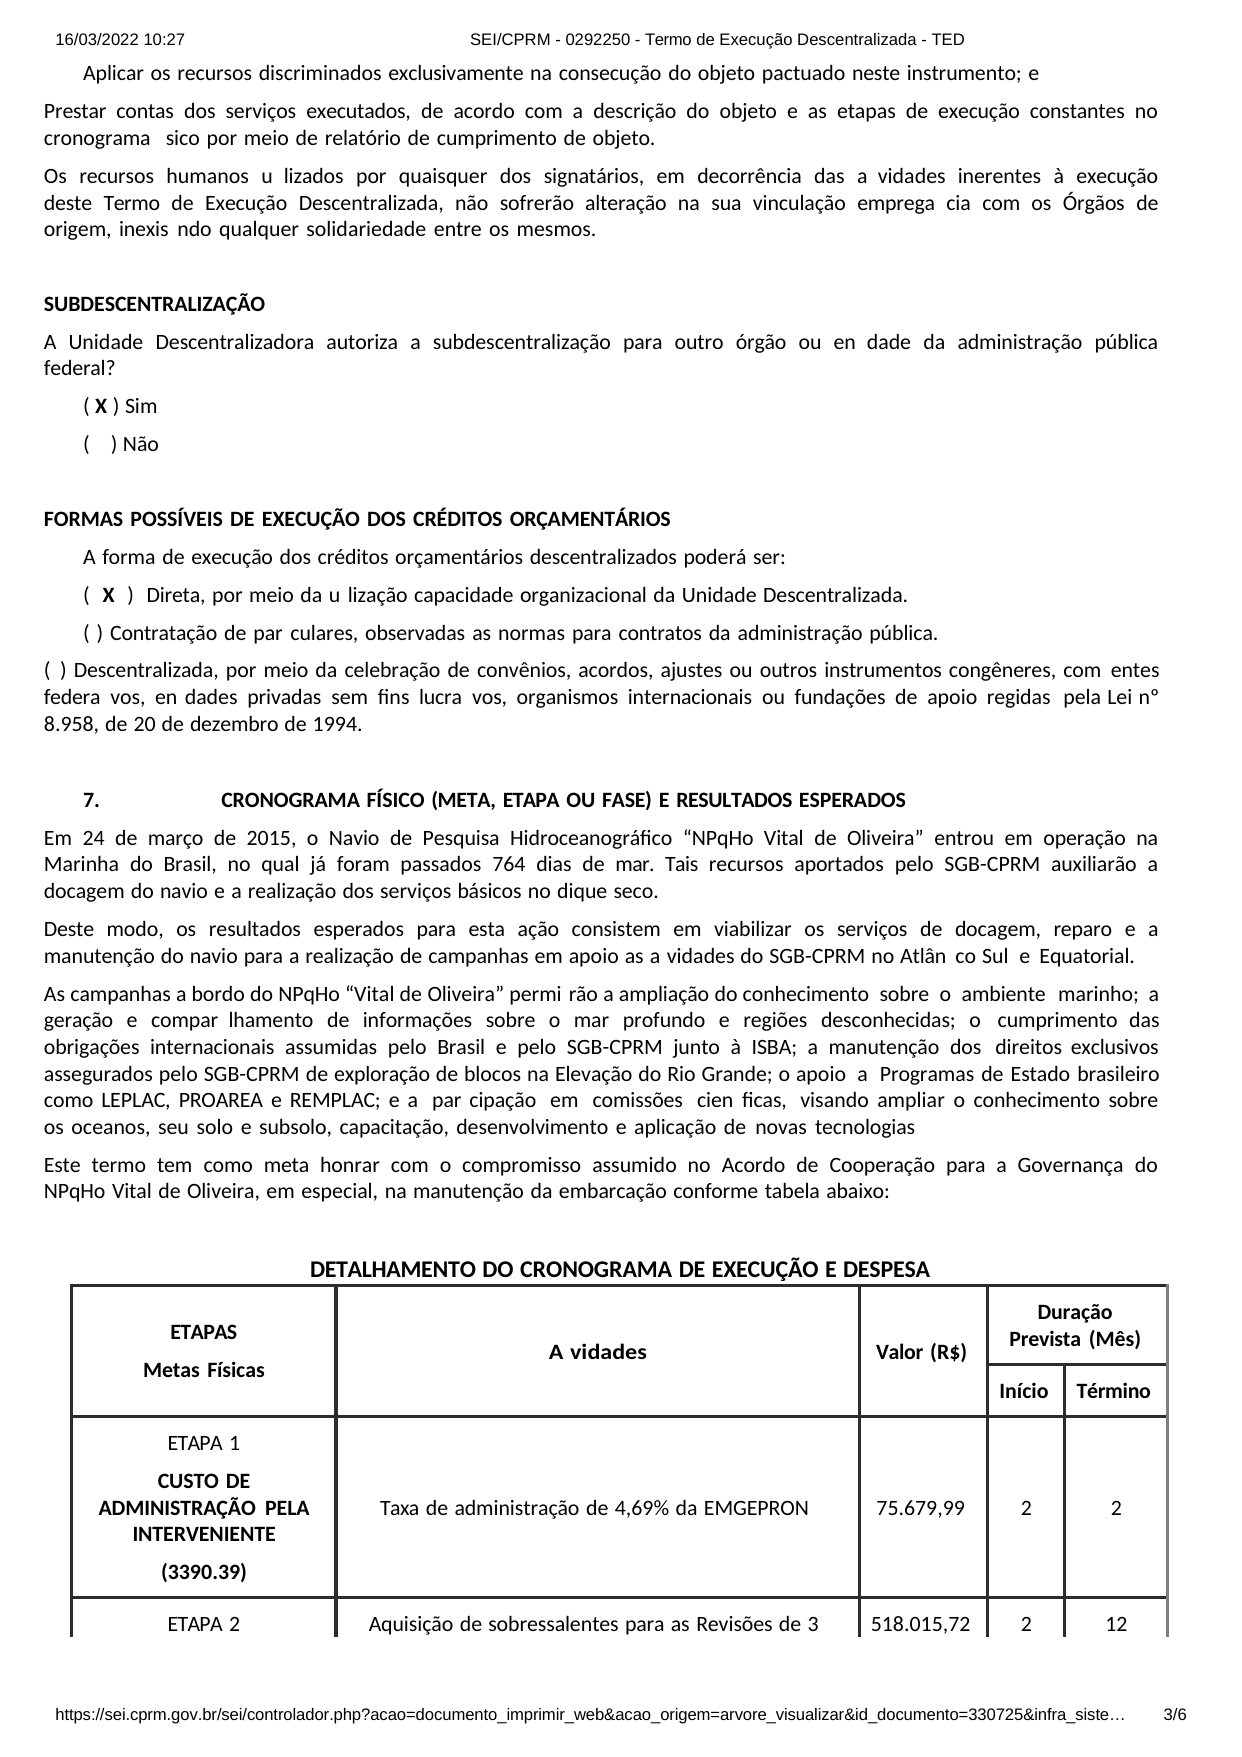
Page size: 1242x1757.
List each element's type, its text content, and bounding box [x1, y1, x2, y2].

table_cell 75.679,99 [861, 1418, 986, 1596]
table_cell Aquisição de sobressalentes para as Revisões de 3 [338, 1599, 858, 1637]
table_cell 2 [989, 1418, 1063, 1596]
text Prestar contas dos serviços executados, de acordo com a descrição do objeto e as etapas de execução constantes no cronograma sico por meio de relatório de cumprimento de objeto. [44, 97, 1159, 151]
text Em 24 de março de 2015, o Navio de Pesquisa Hidroceanográﬁco “NPqHo Vital de Oliveira” entrou em operação na Marinha do Brasil, no qual já foram passados 764 dias de mar. Tais recursos aportados pelo SGB-CPRM auxiliarão a docagem do navio e a realização dos serviços básicos no dique seco. [44, 824, 1158, 904]
table_cell 2 [989, 1599, 1063, 1637]
text Os recursos humanos u lizados por quaisquer dos signatários, em decorrência das a vidades inerentes à execução deste Termo de Execução Descentralizada, não sofrerão alteração na sua vinculação emprega cia com os Órgãos de origem, inexis ndo qualquer solidariedade entre os mesmos. [44, 162, 1159, 242]
text ( X ) Direta, por meio da u lização capacidade organizacional da Unidade Descentralizada. [83, 581, 1198, 607]
text A Unidade Descentralizadora autoriza a subdescentralização para outro órgão ou en dade da administração pública federal? [44, 328, 1159, 381]
table_cell ETAPA 2 [73, 1599, 334, 1637]
text As campanhas a bordo do NPqHo “Vital de Oliveira” permi rão a ampliação do conhecimento sobre o ambiente marinho; a geração e compar lhamento de informações sobre o mar profundo e regiões desconhecidas; o cumprimento das obrigações internacionais assumidas pelo Brasil e pelo SGB-CPRM junto à ISBA; a manutenção dos direitos exclusivos assegurados pelo SGB-CPRM de exploração de blocos na Elevação do Rio Grande; o apoio a Programas de Estado brasileiro como LEPLAC, PROAREA e REMPLAC; e a par cipação em comissões cien ﬁcas, visando ampliar o conhecimento sobre os oceanos, seu solo e subsolo, capacitação, desenvolvimento e aplicação de novas tecnologias [44, 980, 1159, 1140]
table_cell Taxa de administração de 4,69% da EMGEPRON [338, 1418, 858, 1596]
table_header A vidades [338, 1287, 858, 1414]
table_header Duração Prevista (Mês) [989, 1287, 1166, 1362]
text ( X ) Sim [83, 392, 1198, 419]
table_cell 518.015,72 [861, 1599, 986, 1637]
table_cell 12 [1066, 1599, 1166, 1637]
table_cell ETAPA 1 CUSTO DE ADMINISTRAÇÃO PELA INTERVENIENTE (3390.39) [73, 1418, 334, 1596]
text Deste modo, os resultados esperados para esta ação consistem em viabilizar os serviços de docagem, reparo e a manutenção do navio para a realização de campanhas em apoio as a vidades do SGB-CPRM no Atlân co Sul e Equatorial. [44, 915, 1158, 968]
table_cell 2 [1066, 1418, 1166, 1596]
list SUBDESCENTRALIZAÇÃO [0, 290, 1198, 317]
text ( ) Descentralizada, por meio da celebração de convênios, acordos, ajustes ou outros instrumentos congêneres, com entes federa vos, en dades privadas sem ﬁns lucra vos, organismos internacionais ou fundações de apoio regidas pela Lei nº 8.958, de 20 de dezembro de 1994. [44, 657, 1159, 737]
table_cell Início [989, 1366, 1063, 1414]
text Aplicar os recursos discriminados exclusivamente na consecução do objeto pactuado neste instrumento; e [83, 59, 1198, 86]
table_header Valor (R$) [861, 1287, 986, 1414]
text Este termo tem como meta honrar com o compromisso assumido no Acordo de Cooperação para a Governança do NPqHo Vital de Oliveira, em especial, na manutenção da embarcação conforme tabela abaixo: [44, 1151, 1158, 1204]
text ( ) Não [83, 430, 1198, 457]
table_header ETAPAS Metas Físicas [73, 1287, 334, 1414]
text ( ) Contratação de par culares, observadas as normas para contratos da administração pública. [83, 619, 1198, 645]
list CRONOGRAMA FÍSICO (META, ETAPA OU FASE) E RESULTADOS ESPERADOS [83, 786, 1198, 813]
table_cell Término [1066, 1366, 1166, 1414]
text A forma de execução dos créditos orçamentários descentralizados poderá ser: [83, 543, 1198, 569]
subtitle DETALHAMENTO DO CRONOGRAMA DE EXECUÇÃO E DESPESA [310, 1254, 1198, 1284]
list FORMAS POSSÍVEIS DE EXECUÇÃO DOS CRÉDITOS ORÇAMENTÁRIOS [0, 505, 1198, 532]
